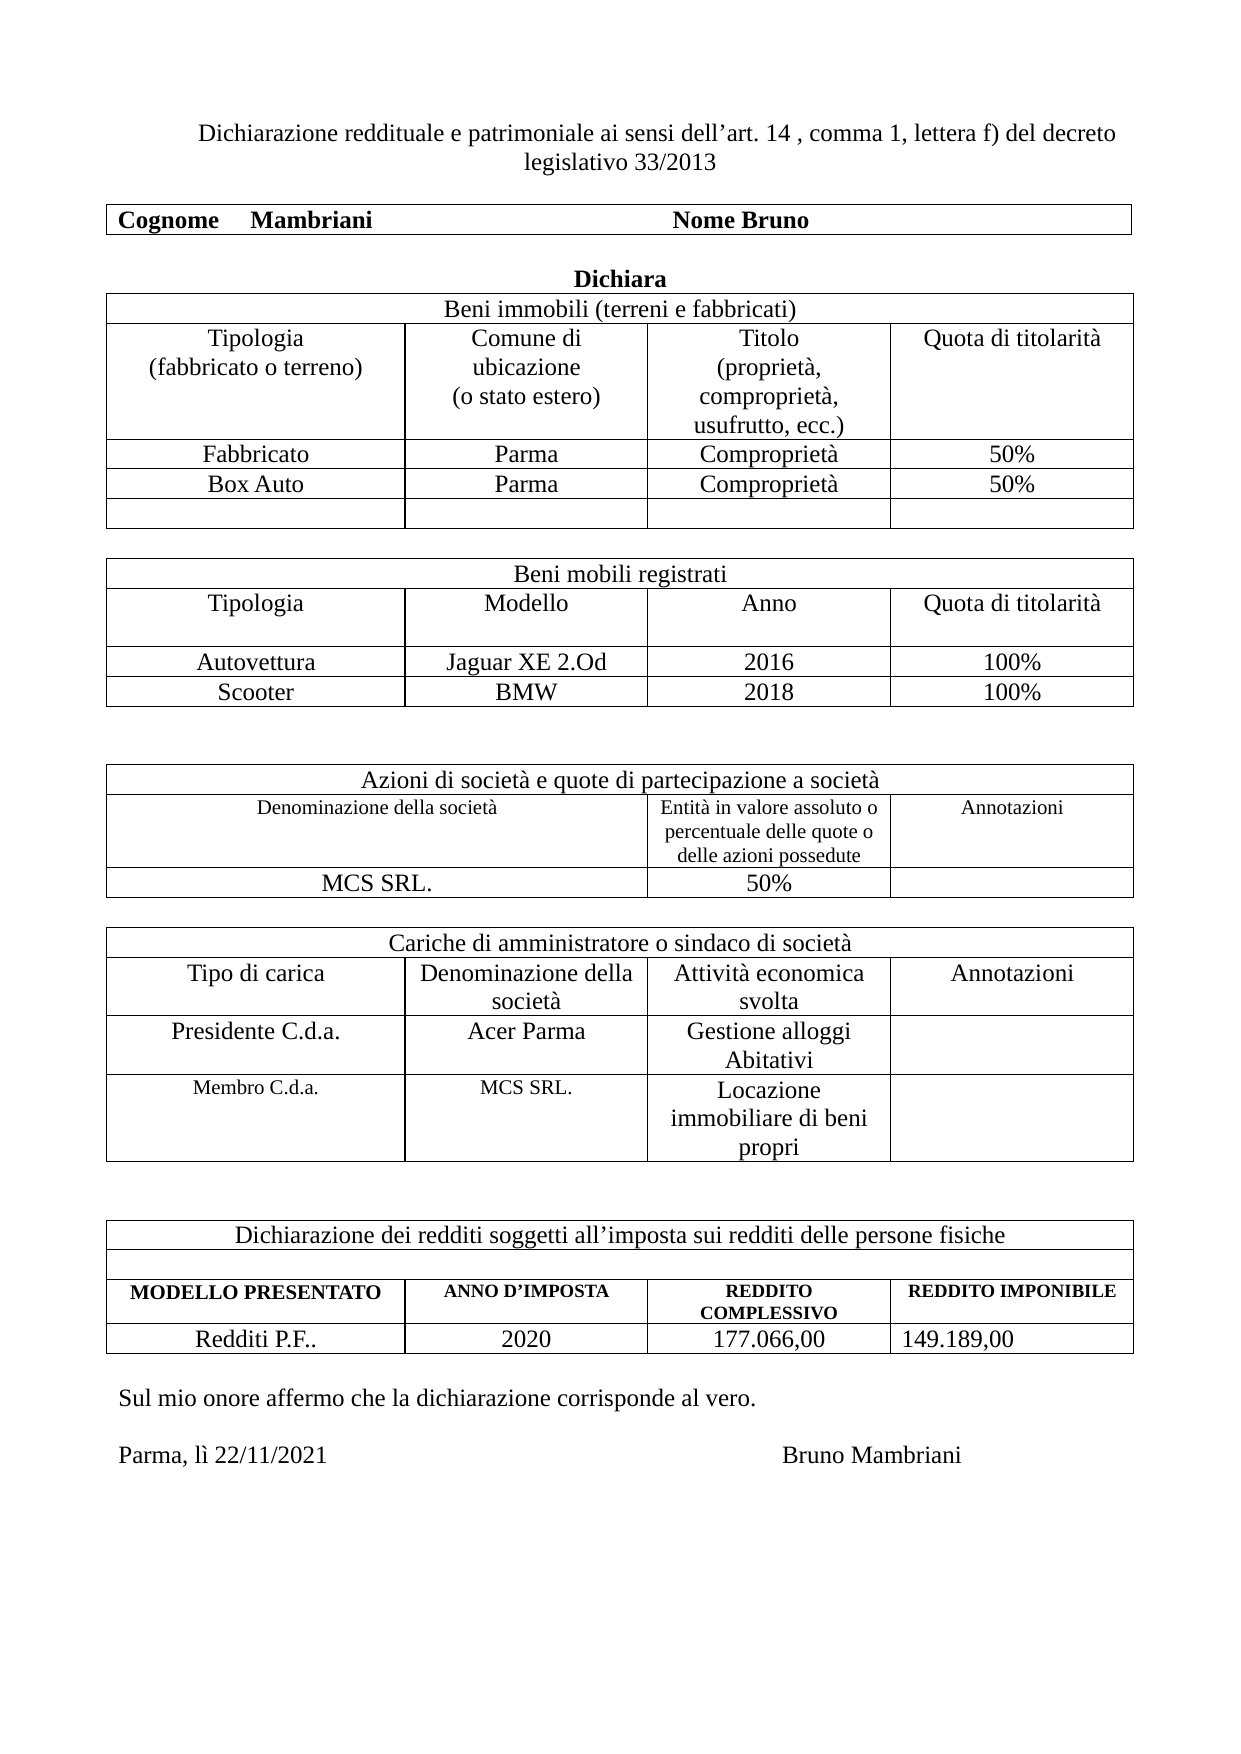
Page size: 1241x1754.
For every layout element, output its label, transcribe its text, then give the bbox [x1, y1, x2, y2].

table_cell Quota di titolarità [891, 324, 1133, 438]
table_cell 2018 [648, 677, 890, 706]
table_cell REDDITO IMPONIBILE [891, 1280, 1133, 1323]
text Parma, lì 22/11/2021 Bruno Mambriani [118, 1440, 1122, 1469]
table_cell 2016 [648, 647, 890, 676]
text Sul mio onore affermo che la dichiarazione corrisponde al vero. [118, 1383, 1122, 1412]
table_cell Titolo (proprietà, comproprietà, usufrutto, ecc.) [648, 324, 890, 438]
table_cell [107, 1250, 1133, 1279]
table_cell Quota di titolarità [891, 589, 1133, 646]
table_cell Scooter [107, 677, 404, 706]
table_cell 50% [648, 868, 890, 897]
table_cell Presidente C.d.a. [107, 1016, 404, 1074]
table_cell Jaguar XE 2.Od [406, 647, 647, 676]
table_cell Annotazioni [891, 958, 1133, 1015]
table_cell [406, 499, 647, 528]
table_cell Denominazione della società [107, 795, 647, 867]
table_cell Modello [406, 589, 647, 646]
table_cell Denominazione della società [406, 958, 647, 1015]
text Dichiara [118, 264, 1122, 293]
table_cell [891, 499, 1133, 528]
table_cell [107, 499, 404, 528]
table_cell Anno [648, 589, 890, 646]
table_cell 2020 [406, 1324, 647, 1353]
table_cell 50% [891, 440, 1133, 468]
table_cell Box Auto [107, 469, 404, 498]
table_cell Parma [406, 469, 647, 498]
table_cell Tipologia (fabbricato o terreno) [107, 324, 404, 438]
table_cell 177.066,00 [648, 1324, 890, 1353]
table_cell Attività economica svolta [648, 958, 890, 1015]
table_cell [891, 1016, 1133, 1074]
table_cell 50% [891, 469, 1133, 498]
table_header Beni immobili (terreni e fabbricati) [107, 294, 1133, 322]
table_cell Parma [406, 440, 647, 468]
table_header Dichiarazione dei redditi soggetti all’imposta sui redditi delle persone fisiche [107, 1221, 1133, 1249]
table_cell Locazione immobiliare di beni propri [648, 1075, 890, 1161]
table_cell [648, 499, 890, 528]
table_cell 100% [891, 647, 1133, 676]
table_header Azioni di società e quote di partecipazione a società [107, 765, 1133, 794]
table_cell Comune di ubicazione (o stato estero) [406, 324, 647, 438]
table_cell Membro C.d.a. [107, 1075, 404, 1161]
text Dichiarazione reddituale e patrimoniale ai sensi dell’art. 14 , comma 1, lettera f) del decreto legislativo 33/2013 [118, 118, 1122, 176]
table_cell 149.189,00 [891, 1324, 1133, 1353]
table_cell MCS SRL. [107, 868, 647, 897]
table_cell ANNO D’IMPOSTA [406, 1280, 647, 1323]
table_cell REDDITO COMPLESSIVO [648, 1280, 890, 1323]
table_header Cognome Mambriani Nome Bruno [107, 205, 1131, 234]
table_cell Annotazioni [891, 795, 1133, 867]
table_cell MCS SRL. [406, 1075, 647, 1161]
table_cell Redditi P.F.. [107, 1324, 404, 1353]
table_cell Acer Parma [406, 1016, 647, 1074]
table_header Beni mobili registrati [107, 559, 1133, 587]
table_cell Fabbricato [107, 440, 404, 468]
table_cell Comproprietà [648, 469, 890, 498]
table_cell 100% [891, 677, 1133, 706]
table_cell BMW [406, 677, 647, 706]
table_cell Tipo di carica [107, 958, 404, 1015]
table_cell Entità in valore assoluto o percentuale delle quote o delle azioni possedute [648, 795, 890, 867]
table_cell [891, 1075, 1133, 1161]
table_cell Gestione alloggi Abitativi [648, 1016, 890, 1074]
table_header Cariche di amministratore o sindaco di società [107, 928, 1133, 957]
table_cell MODELLO PRESENTATO [107, 1280, 404, 1323]
table_cell Autovettura [107, 647, 404, 676]
table_cell [891, 868, 1133, 897]
table_cell Comproprietà [648, 440, 890, 468]
table_cell Tipologia [107, 589, 404, 646]
